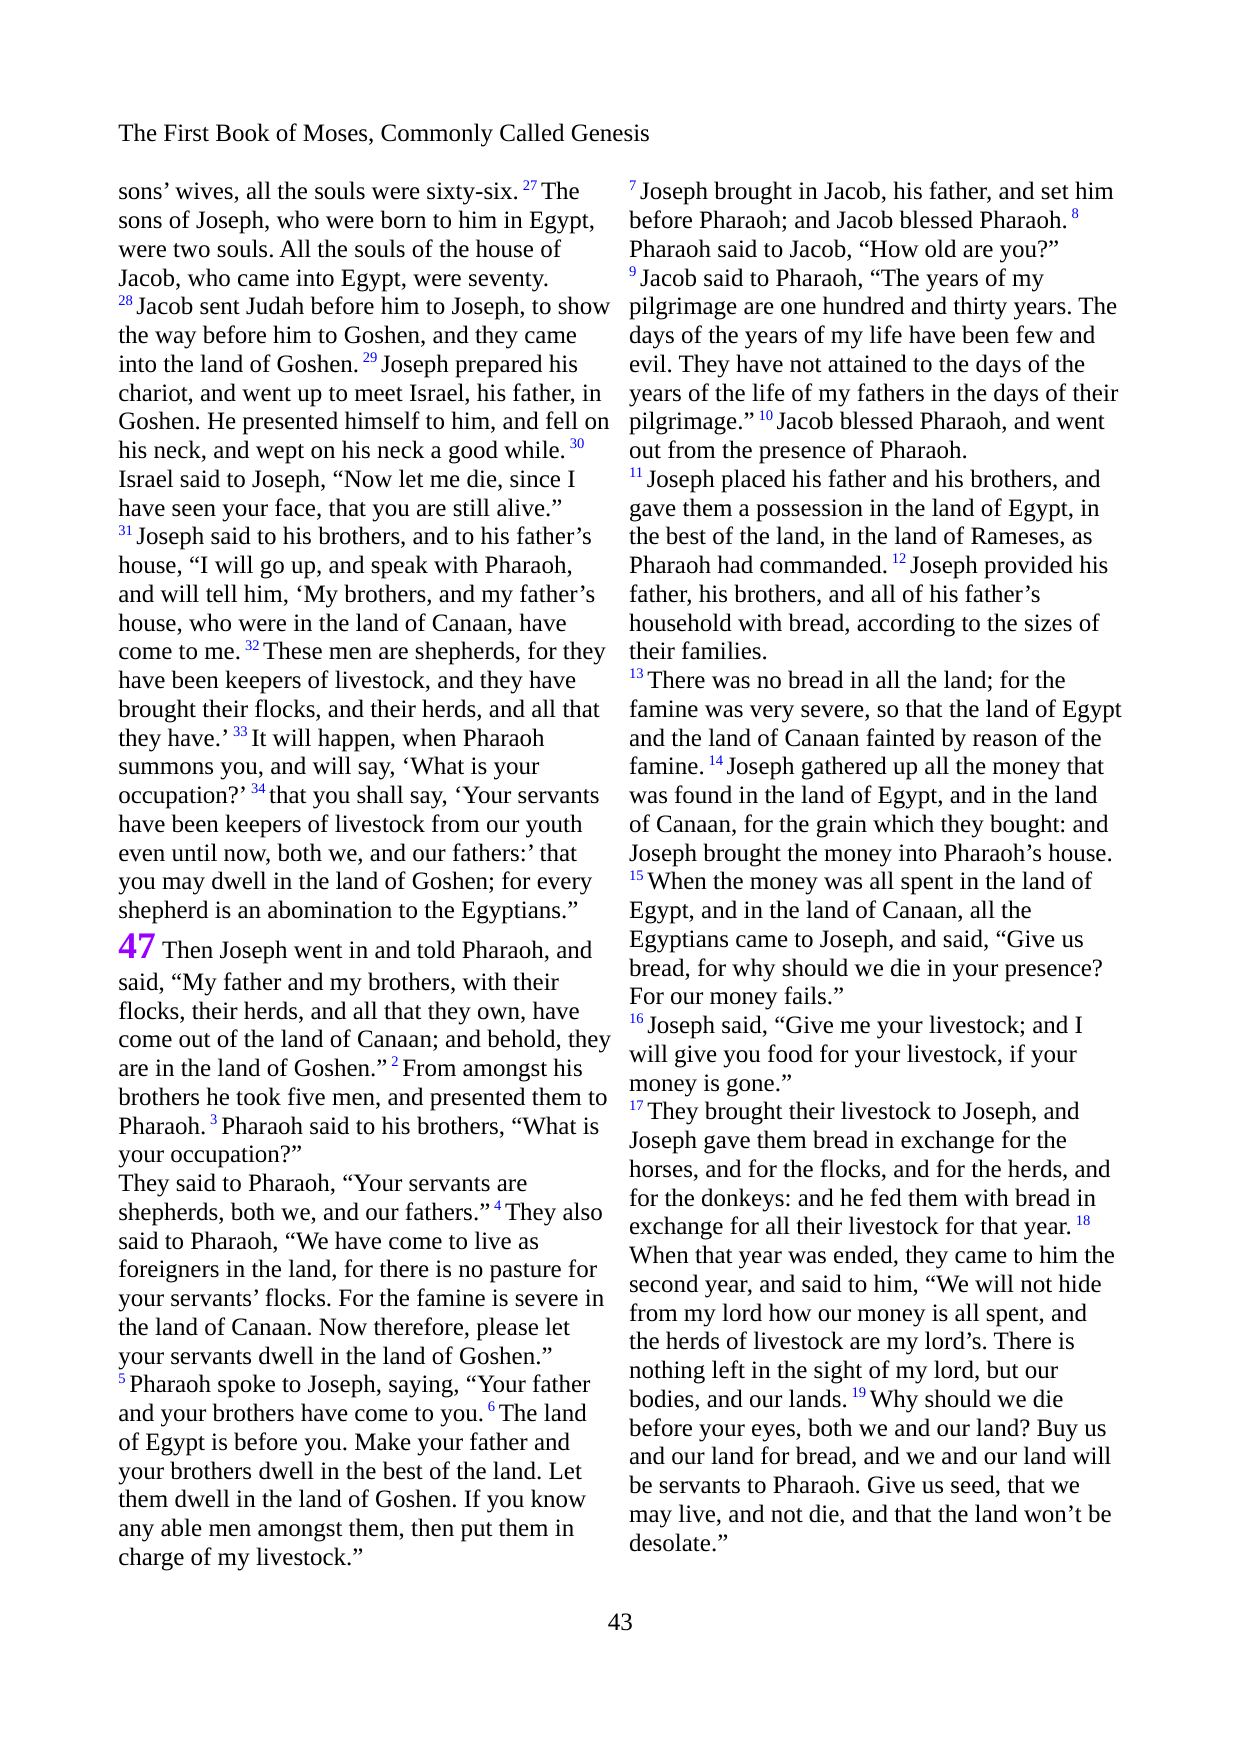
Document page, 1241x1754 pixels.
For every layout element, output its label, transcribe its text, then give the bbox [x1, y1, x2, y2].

text 31 Joseph said to his brothers, and to his father’s house, “I will go up, and speak with Pharaoh, and will tell him, ‘My brothers, and my father’s house, who were in the land of Canaan, have come to me. 32 These men are shepherds, for they have been keepers of livestock, and they have brought their flocks, and their herds, and all that they have.’ 33 It will happen, when Pharaoh summons you, and will say, ‘What is your occupation?’ 34 that you shall say, ‘Your servants have been keepers of livestock from our youth even until now, both we, and our fathers:’ that you may dwell in the land of Goshen; for every shepherd is an abomination to the Egyptians.” [118, 521, 611, 924]
text 17 They brought their livestock to Joseph, and Joseph gave them bread in exchange for the horses, and for the flocks, and for the herds, and for the donkeys: and he fed them with bread in exchange for all their livestock for that year. 18 When that year was ended, they came to him the second year, and said to him, “We will not hide from my lord how our money is all spent, and the herds of livestock are my lord’s. There is nothing left in the sight of my lord, but our bodies, and our lands. 19 Why should we die before your eyes, both we and our land? Buy us and our land for bread, and we and our land will be servants to Pharaoh. Give us seed, that we may live, and not die, and that the land won’t be desolate.” [629, 1096, 1122, 1556]
text 7 Joseph brought in Jacob, his father, and set him before Pharaoh; and Jacob blessed Pharaoh. 8 Pharaoh said to Jacob, “How old are you?” [629, 176, 1122, 263]
text sons’ wives, all the souls were sixty-six. 27 The sons of Joseph, who were born to him in Egypt, were two souls. All the souls of the house of Jacob, who came into Egypt, were seventy. [118, 176, 611, 291]
text They said to Pharaoh, “Your servants are shepherds, both we, and our fathers.” 4 They also said to Pharaoh, “We have come to live as foreigners in the land, for there is no pasture for your servants’ flocks. For the famine is severe in the land of Canaan. Now therefore, please let your servants dwell in the land of Goshen.” [118, 1168, 611, 1369]
text 47 Then Joseph went in and told Pharaoh, and said, “My father and my brothers, with their flocks, their herds, and all that they own, have come out of the land of Canaan; and behold, they are in the land of Goshen.” 2 From amongst his brothers he took five men, and presented them to Pharaoh. 3 Pharaoh said to his brothers, “What is your occupation?” [118, 924, 611, 1168]
text 16 Joseph said, “Give me your livestock; and I will give you food for your livestock, if your money is gone.” [629, 1010, 1122, 1096]
text 13 There was no bread in all the land; for the famine was very severe, so that the land of Egypt and the land of Canaan fainted by reason of the famine. 14 Joseph gathered up all the money that was found in the land of Egypt, and in the land of Canaan, for the grain which they bought: and Joseph brought the money into Pharaoh’s house. 15 When the money was all spent in the land of Egypt, and in the land of Canaan, all the Egyptians came to Joseph, and said, “Give us bread, for why should we die in your presence? For our money fails.” [629, 665, 1122, 1010]
text 9 Jacob said to Pharaoh, “The years of my pilgrimage are one hundred and thirty years. The days of the years of my life have been few and evil. They have not attained to the days of the years of the life of my fathers in the days of their pilgrimage.” 10 Jacob blessed Pharaoh, and went out from the presence of Pharaoh. [629, 263, 1122, 464]
text 5 Pharaoh spoke to Joseph, saying, “Your father and your brothers have come to you. 6 The land of Egypt is before you. Make your father and your brothers dwell in the best of the land. Let them dwell in the land of Goshen. If you know any able men amongst them, then put them in charge of my livestock.” [118, 1369, 611, 1571]
text 11 Joseph placed his father and his brothers, and gave them a possession in the land of Egypt, in the best of the land, in the land of Rameses, as Pharaoh had commanded. 12 Joseph provided his father, his brothers, and all of his father’s household with bread, according to the sizes of their families. [629, 464, 1122, 665]
text 28 Jacob sent Judah before him to Joseph, to show the way before him to Goshen, and they came into the land of Goshen. 29 Joseph prepared his chariot, and went up to meet Israel, his father, in Goshen. He presented himself to him, and fell on his neck, and wept on his neck a good while. 30 Israel said to Joseph, “Now let me die, since I have seen your face, that you are still alive.” [118, 291, 611, 521]
